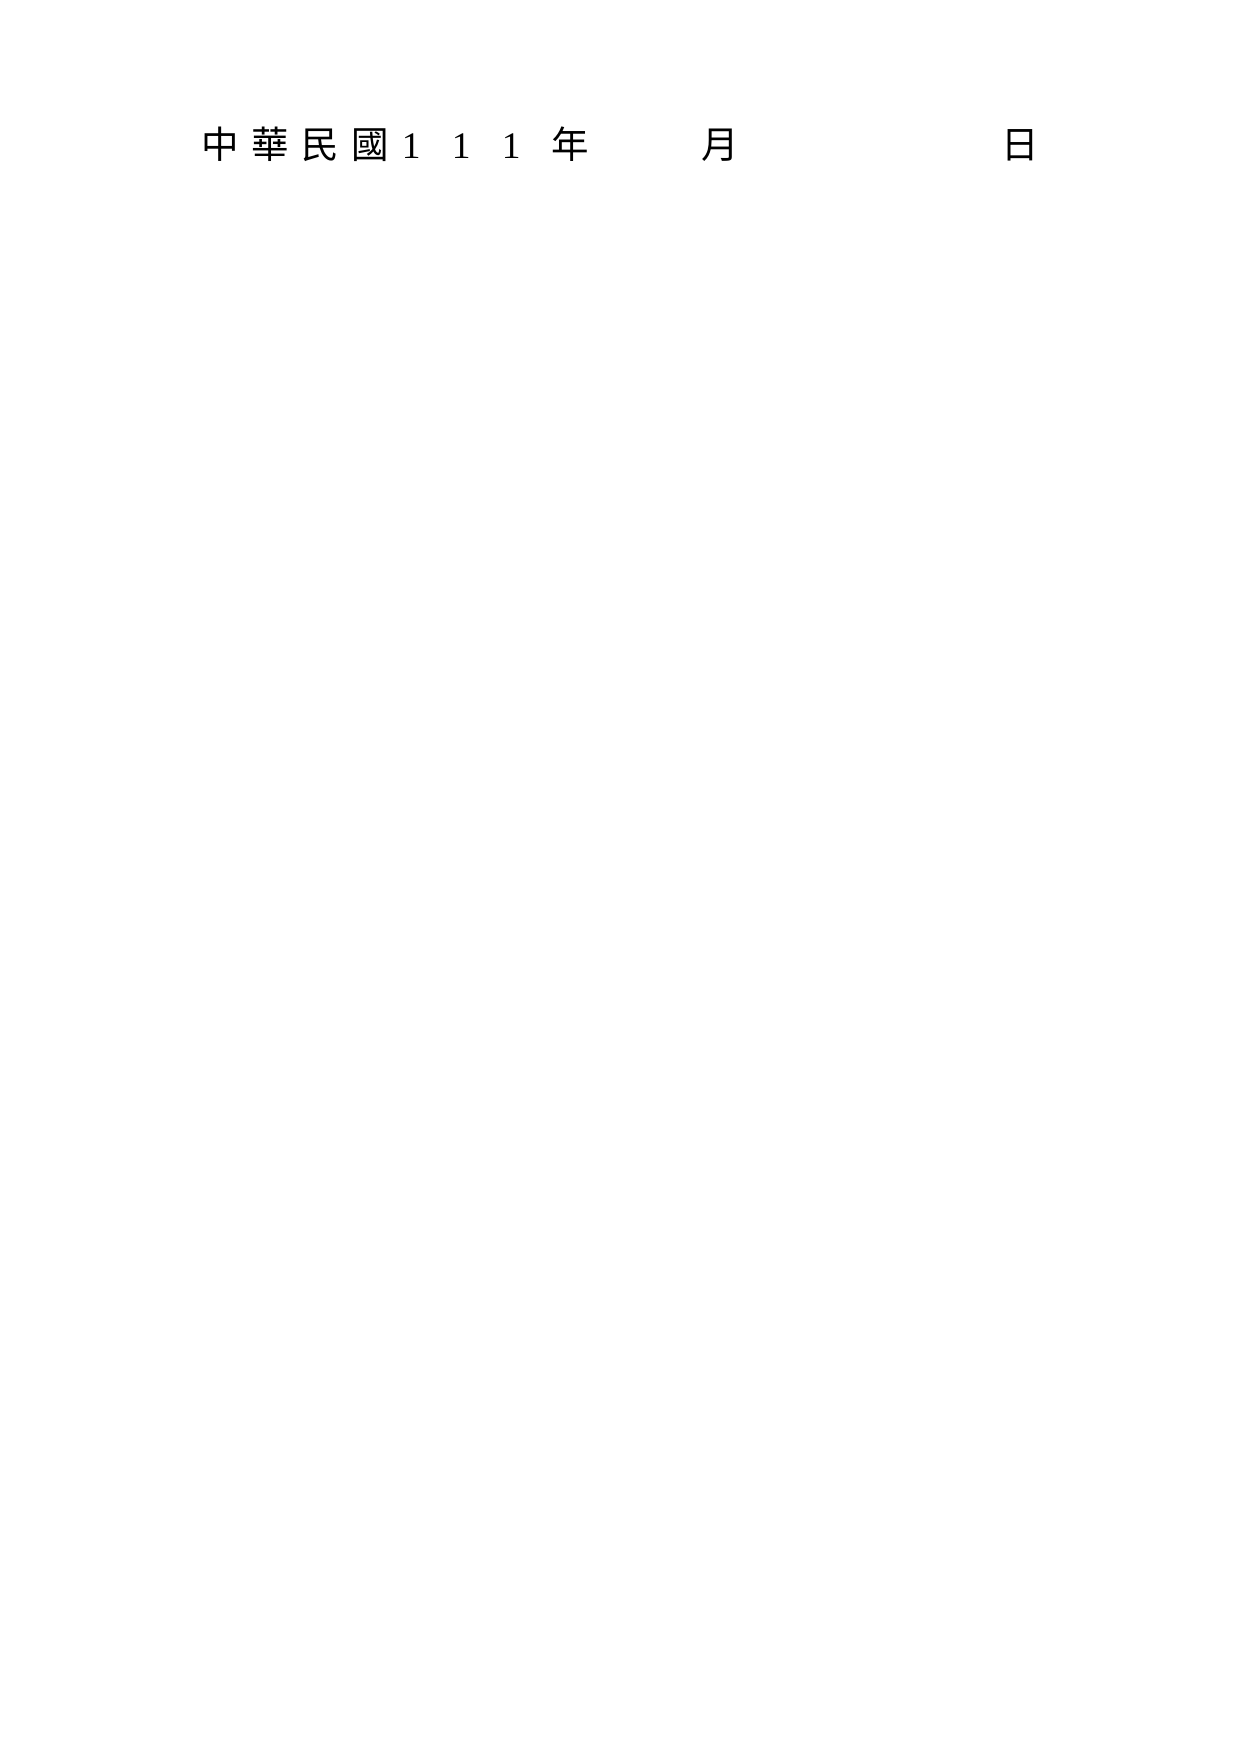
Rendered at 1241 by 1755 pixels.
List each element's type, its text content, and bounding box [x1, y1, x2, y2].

text 中 華 民 國 1 1 1 年 月 日 [98, 114, 1143, 169]
